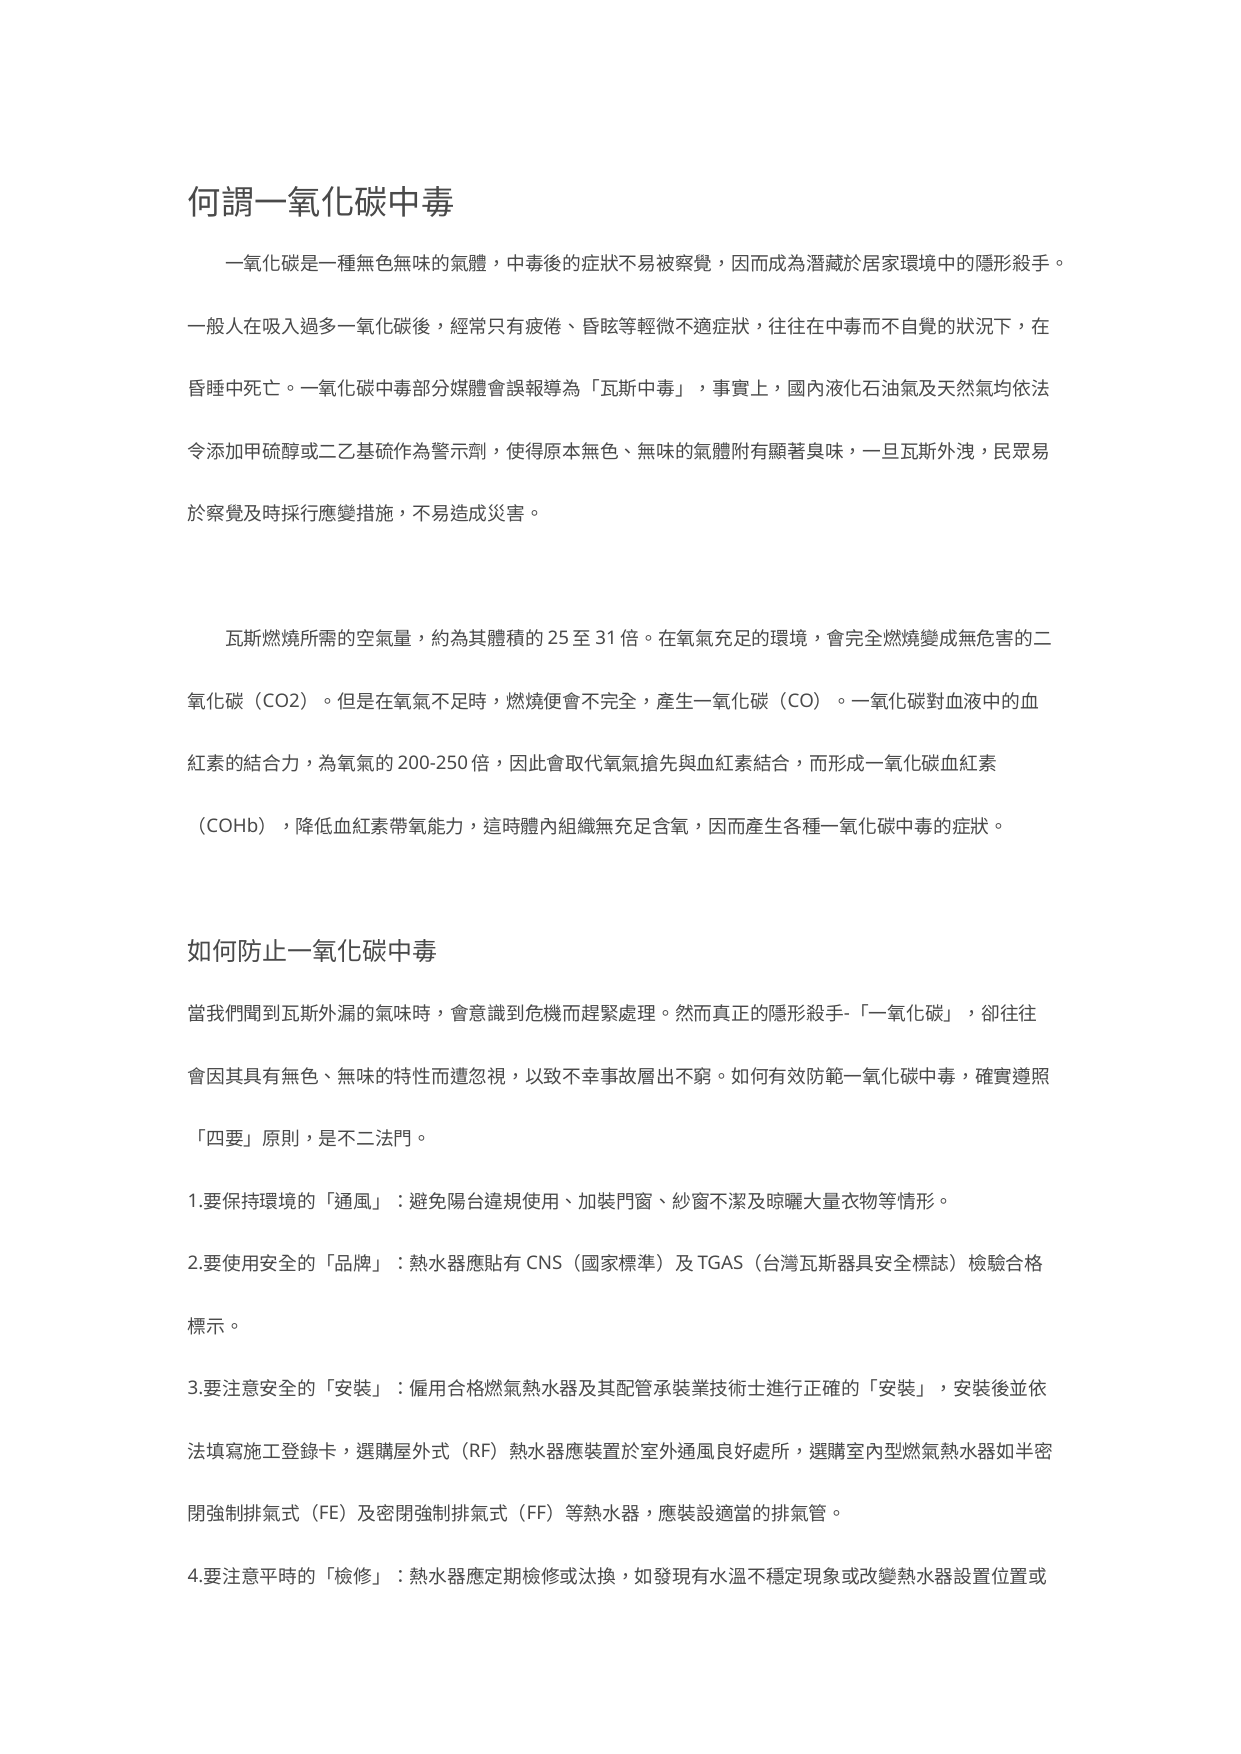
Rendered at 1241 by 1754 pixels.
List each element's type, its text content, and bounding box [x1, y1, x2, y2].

text 瓦斯燃燒所需的空氣量，約為其體積的25至31倍。在氧氣充足的環境，會完全燃燒變成無危害的二氧化碳（CO2）。但是在氧氣不足時，燃燒便會不完全，產生一氧化碳（CO）。一氧化碳對血液中的血紅素的結合力，為氧氣的200-250倍，因此會取代氧氣搶先與血紅素結合，而形成一氧化碳血紅素（COHb），降低血紅素帶氧能力，這時體內組織無充足含氧，因而產生各種一氧化碳中毒的症狀。 [187, 596, 1053, 846]
text 如何防止一氧化碳中毒 當我們聞到瓦斯外漏的氣味時，會意識到危機而趕緊處理。然而真正的隱形殺手-「一氧化碳」，卻往往會因其具有無色、無味的特性而遭忽視，以致不幸事故層出不窮。如何有效防範一氧化碳中毒，確實遵照「四要」原則，是不二法門。 1.要保持環境的「通風」：避免陽台違規使用、加裝門窗、紗窗不潔及晾曬大量衣物等情形。 2.要使用安全的「品牌」：熱水器應貼有CNS（國家標準）及TGAS（台灣瓦斯器具安全標誌）檢驗合格標示。 3.要注意安全的「安裝」：僱用合格燃氣熱水器及其配管承裝業技術士進行正確的「安裝」，安裝後並依法填寫施工登錄卡，選購屋外式（RF）熱水器應裝置於室外通風良好處所，選購室內型燃氣熱水器如半密閉強制排氣式（FE）及密閉強制排氣式（FF）等熱水器，應裝設適當的排氣管。 4.要注意平時的「檢修」：熱水器應定期檢修或汰換，如發現有水溫不穩定現象或改變熱水器設置位置或 [187, 908, 1053, 1596]
text 何謂一氧化碳中毒 一氧化碳是一種無色無味的氣體，中毒後的症狀不易被察覺，因而成為潛藏於居家環境中的隱形殺手。一般人在吸入過多一氧化碳後，經常只有疲倦、昏眩等輕微不適症狀，往往在中毒而不自覺的狀況下，在昏睡中死亡。一氧化碳中毒部分媒體會誤報導為「瓦斯中毒」，事實上，國內液化石油氣及天然氣均依法令添加甲硫醇或二乙基硫作為警示劑，使得原本無色、無味的氣體附有顯著臭味，一旦瓦斯外洩，民眾易於察覺及時採行應變措施，不易造成災害。 [187, 158, 1053, 533]
